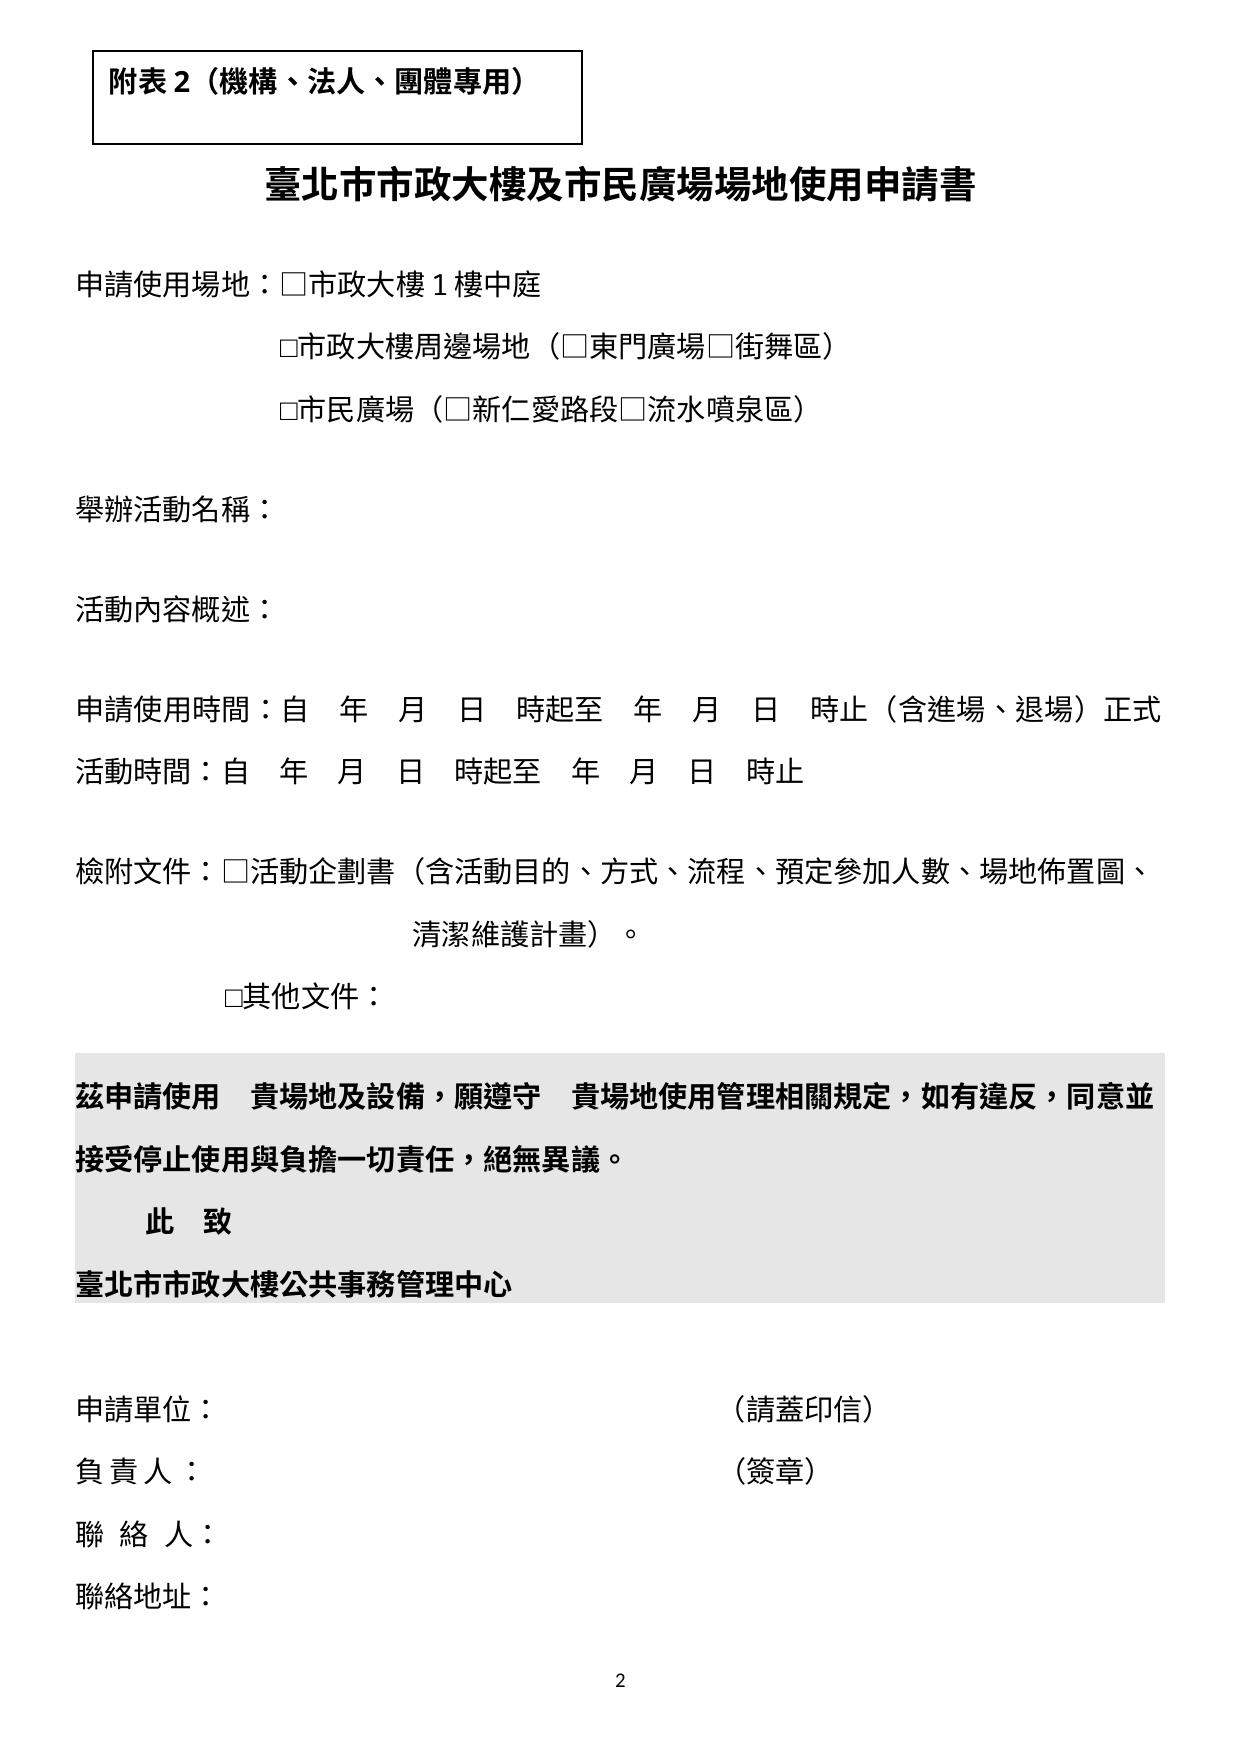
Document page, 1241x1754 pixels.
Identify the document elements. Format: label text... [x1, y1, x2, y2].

text □市民廣場（□新仁愛路段□流水噴泉區） [280, 366, 1165, 428]
text □市政大樓周邊場地（□東門廣場□街舞區） [280, 303, 1165, 366]
text 申請單位： （請蓋印信） [75, 1366, 1165, 1428]
text 活動內容概述： [75, 566, 1165, 628]
text 申請使用時間：自 年 月 日 時起至 年 月 日 時止（含進場、退場）正式活動時間：自 年 月 日 時起至 年 月 日 時止 [75, 666, 1165, 791]
text 臺北巿市政大樓及市民廣場場地使用申請書 [75, 141, 1165, 203]
text 茲申請使用 貴場地及設備，願遵守 貴場地使用管理相關規定，如有違反，同意並接受停止使用與負擔一切責任，絕無異議。 [75, 1053, 1165, 1178]
text 聯絡地址： [75, 1553, 1165, 1616]
text 此 致 [75, 1178, 1165, 1241]
text 臺北市市政大樓公共事務管理中心 [75, 1241, 1165, 1303]
text 檢附文件：□活動企劃書（含活動目的、方式、流程、預定參加人數、場地佈置圖、清潔維護計畫）。 [75, 828, 1165, 953]
text 申請使用場地：□市政大樓1樓中庭 [75, 241, 1165, 303]
text 負責人： （簽章） [75, 1428, 1165, 1491]
text 舉辦活動名稱： [75, 466, 1165, 528]
text 聯 絡 人： [75, 1491, 1165, 1553]
text □其他文件： [225, 953, 1165, 1016]
